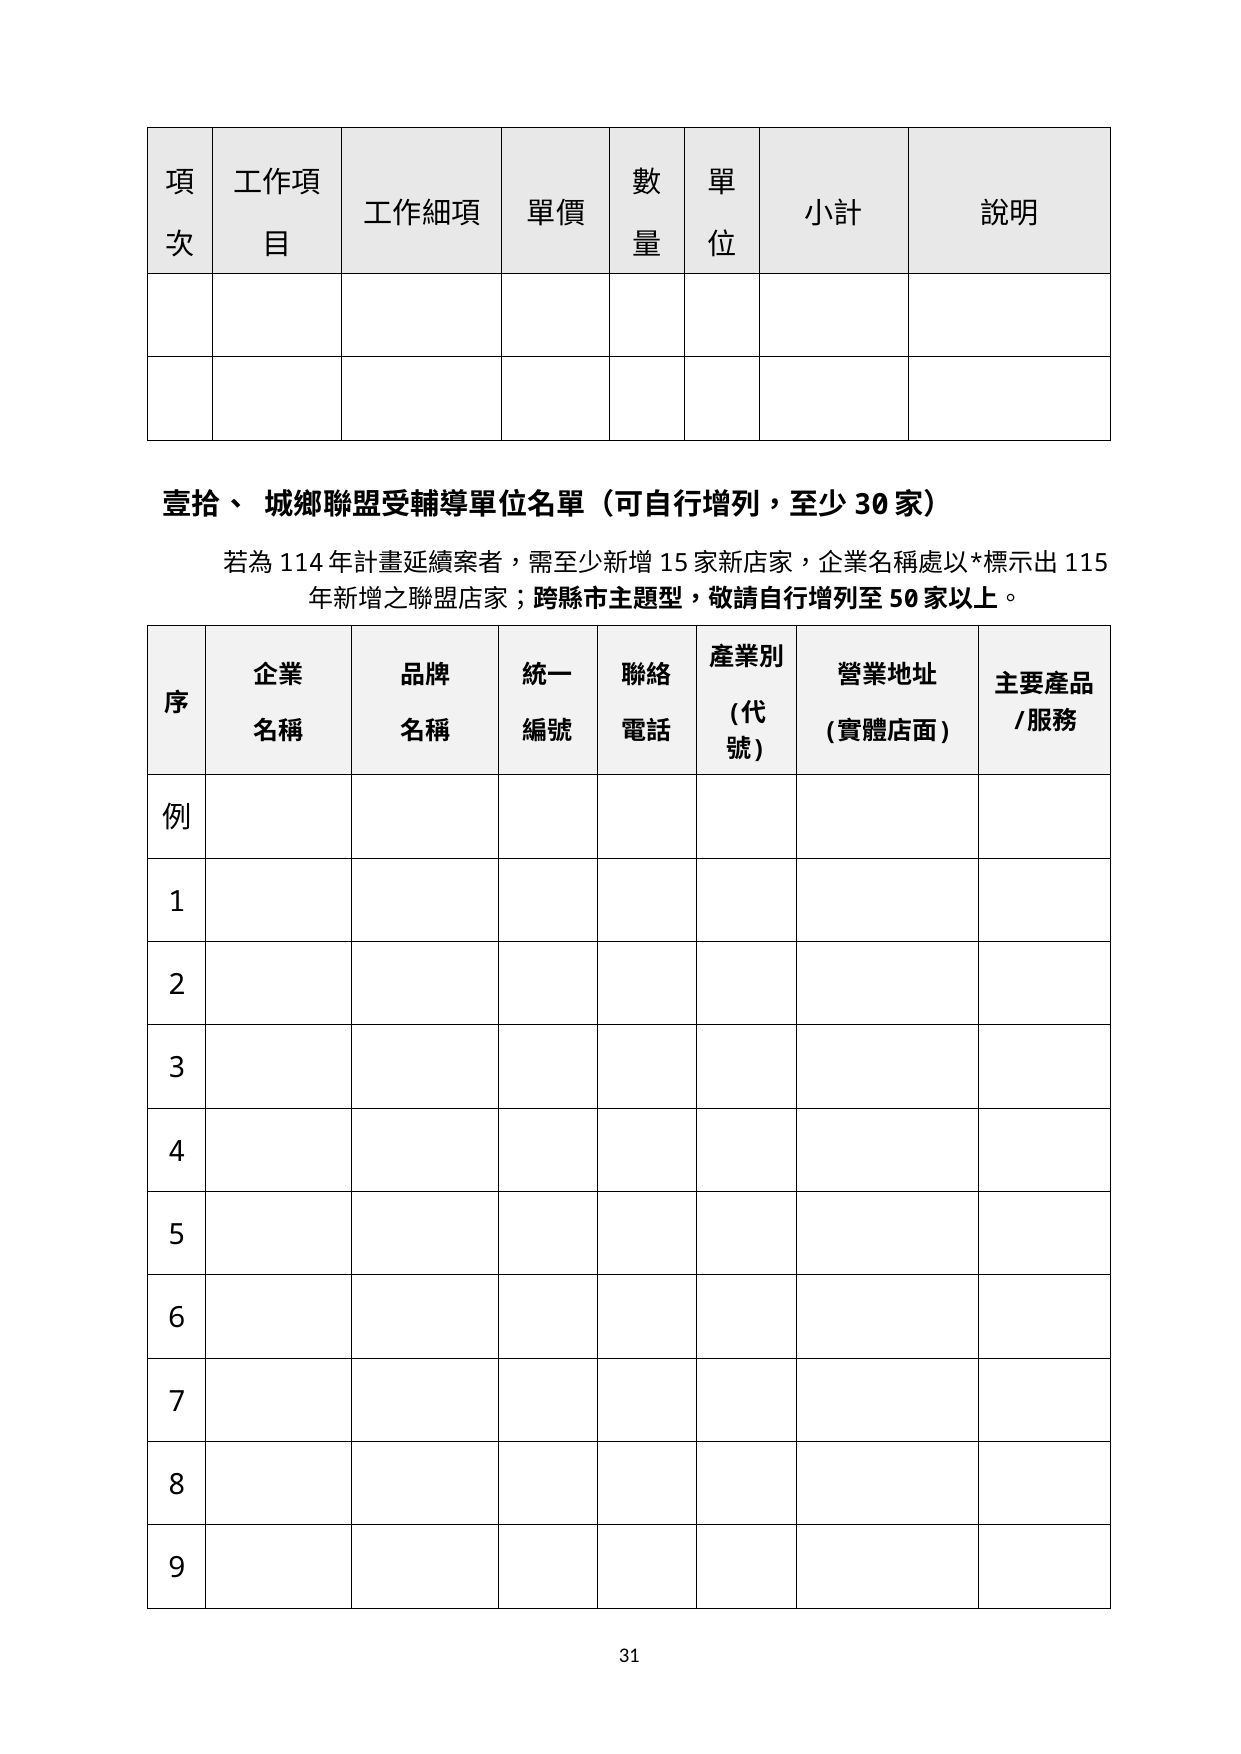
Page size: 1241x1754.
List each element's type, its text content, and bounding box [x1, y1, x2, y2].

table_cell [352, 1359, 498, 1441]
table_header 序 [148, 626, 205, 774]
table_cell [697, 1109, 796, 1191]
table_cell [206, 1025, 351, 1108]
table_cell [206, 1275, 351, 1358]
table_cell [502, 357, 609, 439]
table_header 產業別 (代號) [697, 626, 796, 774]
table_cell [206, 1192, 351, 1274]
table_cell [610, 274, 684, 356]
table_cell [213, 357, 341, 439]
table_cell 1 [148, 859, 205, 941]
table_cell [502, 274, 609, 356]
table_cell [979, 859, 1110, 941]
table_cell [797, 1525, 978, 1608]
table_cell [206, 1525, 351, 1608]
table_cell [598, 1442, 696, 1524]
table_cell [797, 1025, 978, 1108]
table_cell [598, 942, 696, 1024]
table_cell [797, 859, 978, 941]
table_cell [797, 1442, 978, 1524]
table_cell 5 [148, 1192, 205, 1274]
table_header 項次 [148, 128, 212, 273]
table_cell [352, 1192, 498, 1274]
table_header 主要產品/服務 [979, 626, 1110, 774]
table_cell [797, 1192, 978, 1274]
table_cell [697, 1192, 796, 1274]
table_cell [979, 1275, 1110, 1358]
table_cell 9 [148, 1525, 205, 1608]
table_cell [352, 1025, 498, 1108]
table_cell [213, 274, 341, 356]
table_cell [352, 1275, 498, 1358]
table_cell [148, 274, 212, 356]
table_cell [206, 1109, 351, 1191]
table_cell [148, 357, 212, 439]
table_cell [598, 775, 696, 858]
table_cell [206, 1359, 351, 1441]
table_cell [697, 1275, 796, 1358]
table_cell [760, 357, 908, 439]
table_cell [760, 274, 908, 356]
table_cell [352, 942, 498, 1024]
table_cell [697, 1359, 796, 1441]
table_cell [499, 1192, 597, 1274]
table_cell [697, 1525, 796, 1608]
table_cell [499, 1525, 597, 1608]
table_cell [610, 357, 684, 439]
table_cell [499, 1359, 597, 1441]
table_header 營業地址 (實體店面) [797, 626, 978, 774]
table_cell [499, 775, 597, 858]
table_cell [598, 1109, 696, 1191]
list 城鄉聯盟受輔導單位名單（可自行增列，至少30家） [162, 460, 1110, 523]
table_cell 6 [148, 1275, 205, 1358]
table_header 說明 [909, 128, 1110, 273]
table_cell [979, 1525, 1110, 1608]
table_cell [797, 1359, 978, 1441]
table_cell [797, 942, 978, 1024]
table_cell [499, 1109, 597, 1191]
table_cell [352, 1109, 498, 1191]
table_cell [352, 775, 498, 858]
table_cell [697, 942, 796, 1024]
table_cell [979, 942, 1110, 1024]
table_cell [685, 274, 759, 356]
table_cell 8 [148, 1442, 205, 1524]
table_cell [598, 1359, 696, 1441]
table_cell [352, 1442, 498, 1524]
table_header 統一 編號 [499, 626, 597, 774]
table_cell [979, 1359, 1110, 1441]
table_cell [499, 942, 597, 1024]
table_cell [206, 1442, 351, 1524]
table_cell [697, 1025, 796, 1108]
table_header 數量 [610, 128, 684, 273]
table_cell 3 [148, 1025, 205, 1108]
text 若為114年計畫延續案者，需至少新增15家新店家，企業名稱處以*標示出115年新增之聯盟店家；跨縣市主題型，敬請自行增列至50家以上。 [221, 543, 1110, 615]
table_header 企業 名稱 [206, 626, 351, 774]
table_cell 例 [148, 775, 205, 858]
table_cell [598, 1025, 696, 1108]
table_cell [598, 859, 696, 941]
table_cell [697, 1442, 796, 1524]
table_cell [979, 1025, 1110, 1108]
table_cell [797, 1275, 978, 1358]
table_cell [342, 274, 501, 356]
table_cell 4 [148, 1109, 205, 1191]
table_cell [352, 1525, 498, 1608]
table_cell [499, 1275, 597, 1358]
table_cell 2 [148, 942, 205, 1024]
table_cell [697, 859, 796, 941]
table_cell [352, 859, 498, 941]
table_cell [206, 859, 351, 941]
table_cell [598, 1525, 696, 1608]
table_header 小計 [760, 128, 908, 273]
table_cell [979, 775, 1110, 858]
table_cell [797, 775, 978, 858]
table_cell [909, 357, 1110, 439]
table_cell 7 [148, 1359, 205, 1441]
table_cell [206, 942, 351, 1024]
table_cell [598, 1192, 696, 1274]
table_cell [797, 1109, 978, 1191]
table_header 單位 [685, 128, 759, 273]
table_cell [909, 274, 1110, 356]
table_cell [598, 1275, 696, 1358]
table_header 聯絡 電話 [598, 626, 696, 774]
table_cell [499, 1442, 597, 1524]
table_header 品牌 名稱 [352, 626, 498, 774]
table_cell [342, 357, 501, 439]
table_cell [499, 1025, 597, 1108]
table_cell [499, 859, 597, 941]
table_cell [979, 1109, 1110, 1191]
table_cell [685, 357, 759, 439]
table_cell [979, 1192, 1110, 1274]
table_cell [697, 775, 796, 858]
table_cell [979, 1442, 1110, 1524]
table_cell [206, 775, 351, 858]
table_header 單價 [502, 128, 609, 273]
table_header 工作細項 [342, 128, 501, 273]
table_header 工作項目 [213, 128, 341, 273]
